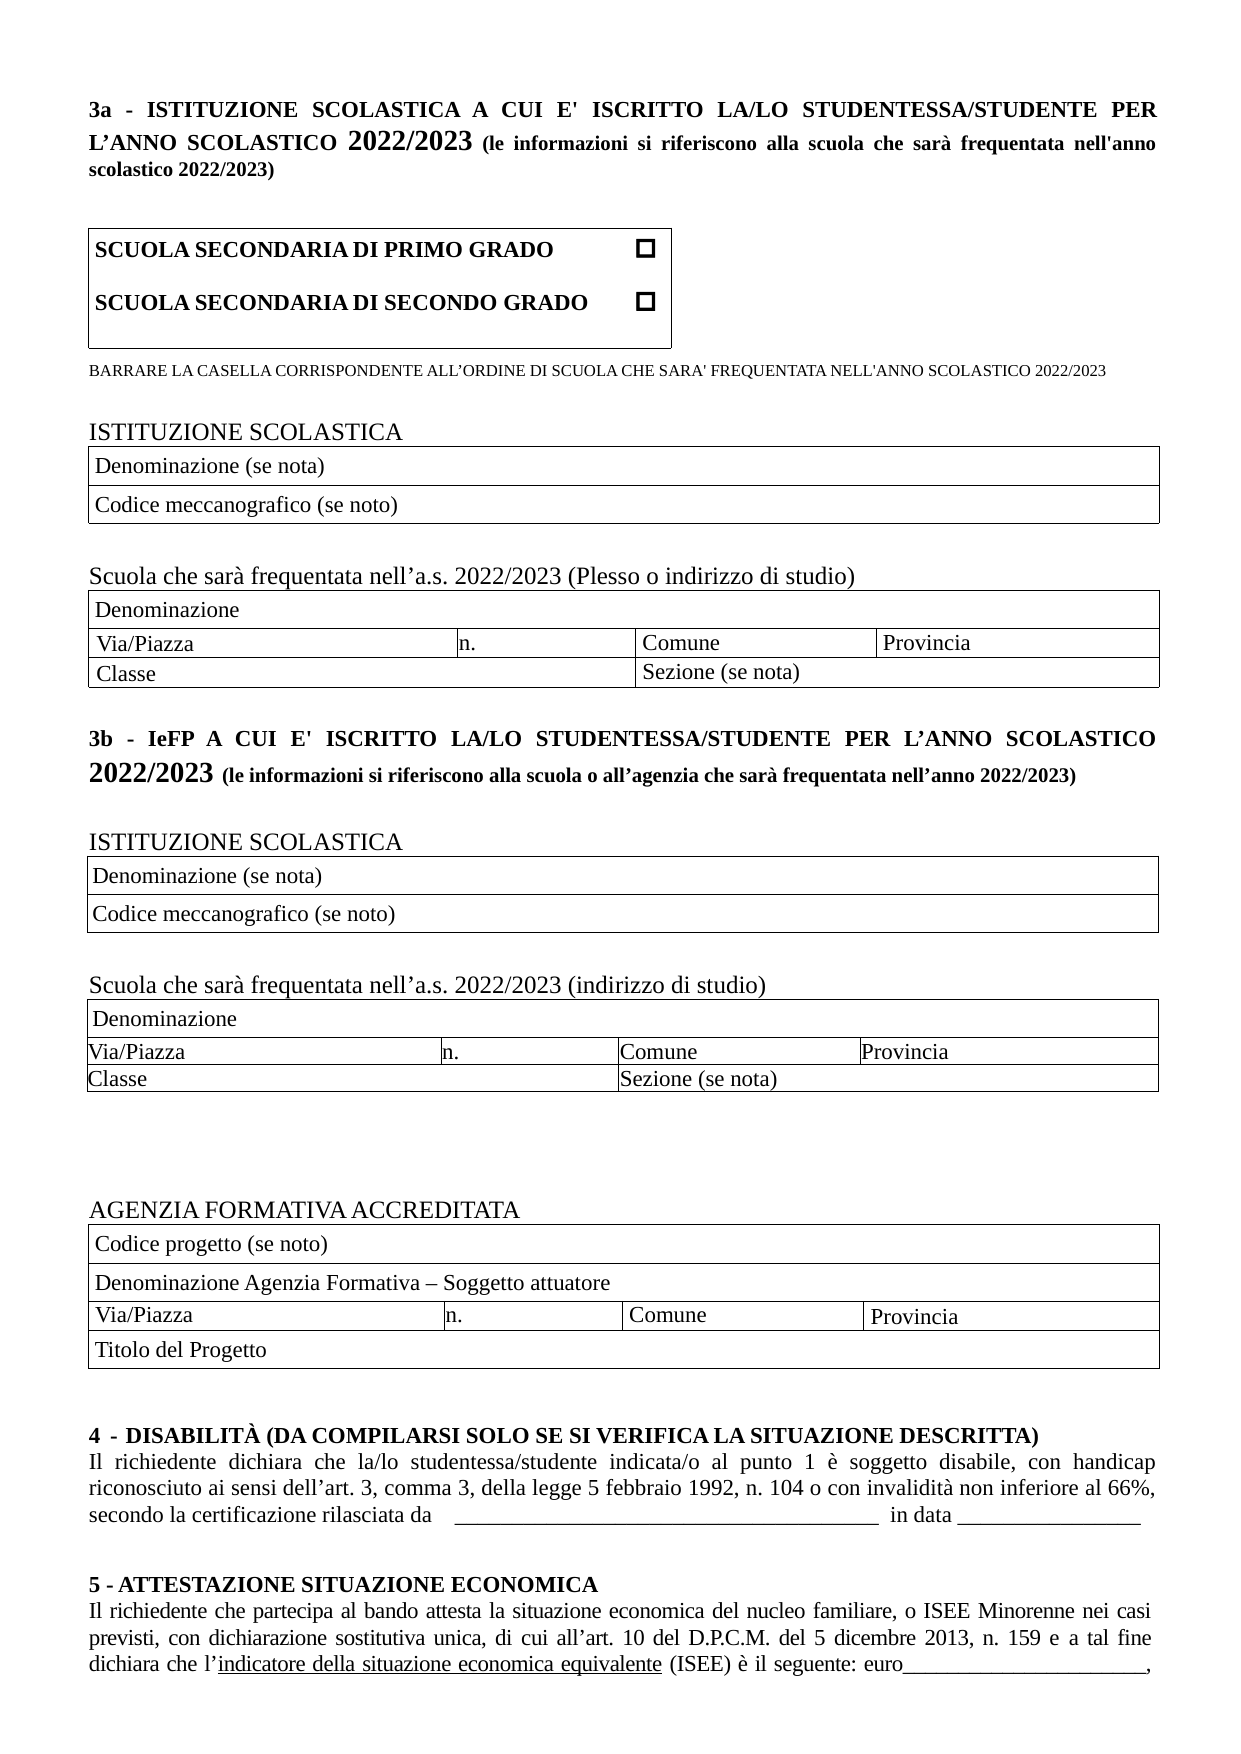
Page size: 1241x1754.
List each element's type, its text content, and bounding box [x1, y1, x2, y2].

table_header SCUOLA SECONDARIA DI PRIMO GRADO  SCUOLA SECONDARIA DI SECONDO GRADO  [89, 229, 671, 348]
table_cell [1177, 1369, 1182, 1527]
table_cell Sezione (se nota) [636, 658, 1159, 687]
table_cell Titolo del Progetto [89, 1331, 1159, 1368]
table_header Denominazione (se nota) [89, 447, 1159, 484]
table_cell 4 - DISABILITÀ (DA COMPILARSI SOLO SE SI VERIFICA LA SITUAZIONE DESCRITTA) Il richiedente dichiara che la/lo studentessa/studente indicata/o al punto 1 è soggetto disabile, con handicap riconosciuto ai sensi dell’art. 3, comma 3, della legge 5 febbraio 1992, n. 104 o con invalidità non inferiore al 66%, secondo la certificazione rilasciata da _____________________________________ in data ________________ [88, 1369, 1159, 1527]
table_cell n. [458, 629, 635, 657]
table_cell [88, 1527, 1159, 1535]
table_cell n. [445, 1302, 622, 1330]
table_header [1177, 59, 1182, 1369]
table_header Scuola che sarà frequentata nell’a.s. 2022/2023 (indirizzo di studio) [88, 933, 1159, 999]
table_header Scuola che sarà frequentata nell’a.s. 2022/2023 (Plesso o indirizzo di studio) [88, 524, 1159, 590]
table_header Denominazione (se nota) [88, 857, 1158, 894]
table_cell Provincia [861, 1038, 1158, 1064]
table_cell Denominazione Agenzia Formativa – Soggetto attuatore [89, 1264, 1159, 1301]
table_cell Comune [636, 629, 876, 657]
table_header Codice progetto (se noto) [89, 1225, 1159, 1262]
table_cell Via/Piazza [88, 1038, 441, 1064]
table_cell [1177, 1527, 1182, 1535]
table_header 3b - IeFP A CUI E' ISCRITTO LA/LO STUDENTESSA/STUDENTE PER L’ANNO SCOLASTICO 2022/2023 (le informazioni si riferiscono alla scuola o all’agenzia che sarà frequentata nell’anno 2022/2023) ISTITUZIONE SCOLASTICA [88, 688, 1159, 856]
table_cell Comune [619, 1038, 860, 1064]
table_header AGENZIA FORMATIVA ACCREDITATA [88, 1092, 1159, 1224]
table_cell Via/Piazza [89, 1302, 444, 1330]
table_cell [1159, 1369, 1167, 1527]
text 5 - ATTESTAZIONE SITUAZIONE ECONOMICA [89, 1562, 1152, 1597]
table_header Denominazione [89, 591, 1159, 628]
table_cell Classe [89, 658, 635, 687]
table_cell Classe [88, 1065, 618, 1091]
table_header Denominazione [88, 1000, 1158, 1037]
table_cell n. [442, 1038, 618, 1064]
table_header 3a - ISTITUZIONE SCOLASTICA A CUI E' ISCRITTO LA/LO STUDENTESSA/STUDENTE PER L’ANNO SCOLASTICO 2022/2023 (le informazioni si riferiscono alla scuola che sarà frequentata nell'anno scolastico 2022/2023) BARRARE LA CASELLA CORRISPONDENTE ALL’ORDINE DI SCUOLA CHE SARA' FREQUENTATA NELL'ANNO SCOLASTICO 2022/2023 ISTITUZIONE SCOLASTICA [88, 59, 1159, 446]
table_header [1159, 59, 1167, 1369]
table_header [1167, 59, 1173, 1369]
table_cell Codice meccanografico (se noto) [89, 486, 1159, 523]
table_cell [1167, 1369, 1173, 1527]
table_cell Sezione (se nota) [619, 1065, 1158, 1091]
text Il richiedente che partecipa al bando attesta la situazione economica del nucleo familiare, o ISEE Minorenne nei casi previsti, con dichiarazione sostitutiva unica, di cui all’art. 10 del D.P.C.M. del 5 dicembre 2013, n. 159 e a tal fine dichiara che l’indicatore della situazione economica equivalente (ISEE) è il seguente: euro______________________, [89, 1597, 1152, 1676]
table_cell Provincia [864, 1302, 1159, 1330]
table_cell [1159, 1527, 1167, 1535]
table_cell [1173, 1369, 1177, 1527]
table_cell Comune [623, 1302, 863, 1330]
table_cell Provincia [877, 629, 1159, 657]
table_cell [1167, 1527, 1173, 1535]
table_cell Codice meccanografico (se noto) [88, 895, 1158, 932]
table_header [1173, 59, 1177, 1369]
table_cell Via/Piazza [89, 629, 457, 657]
